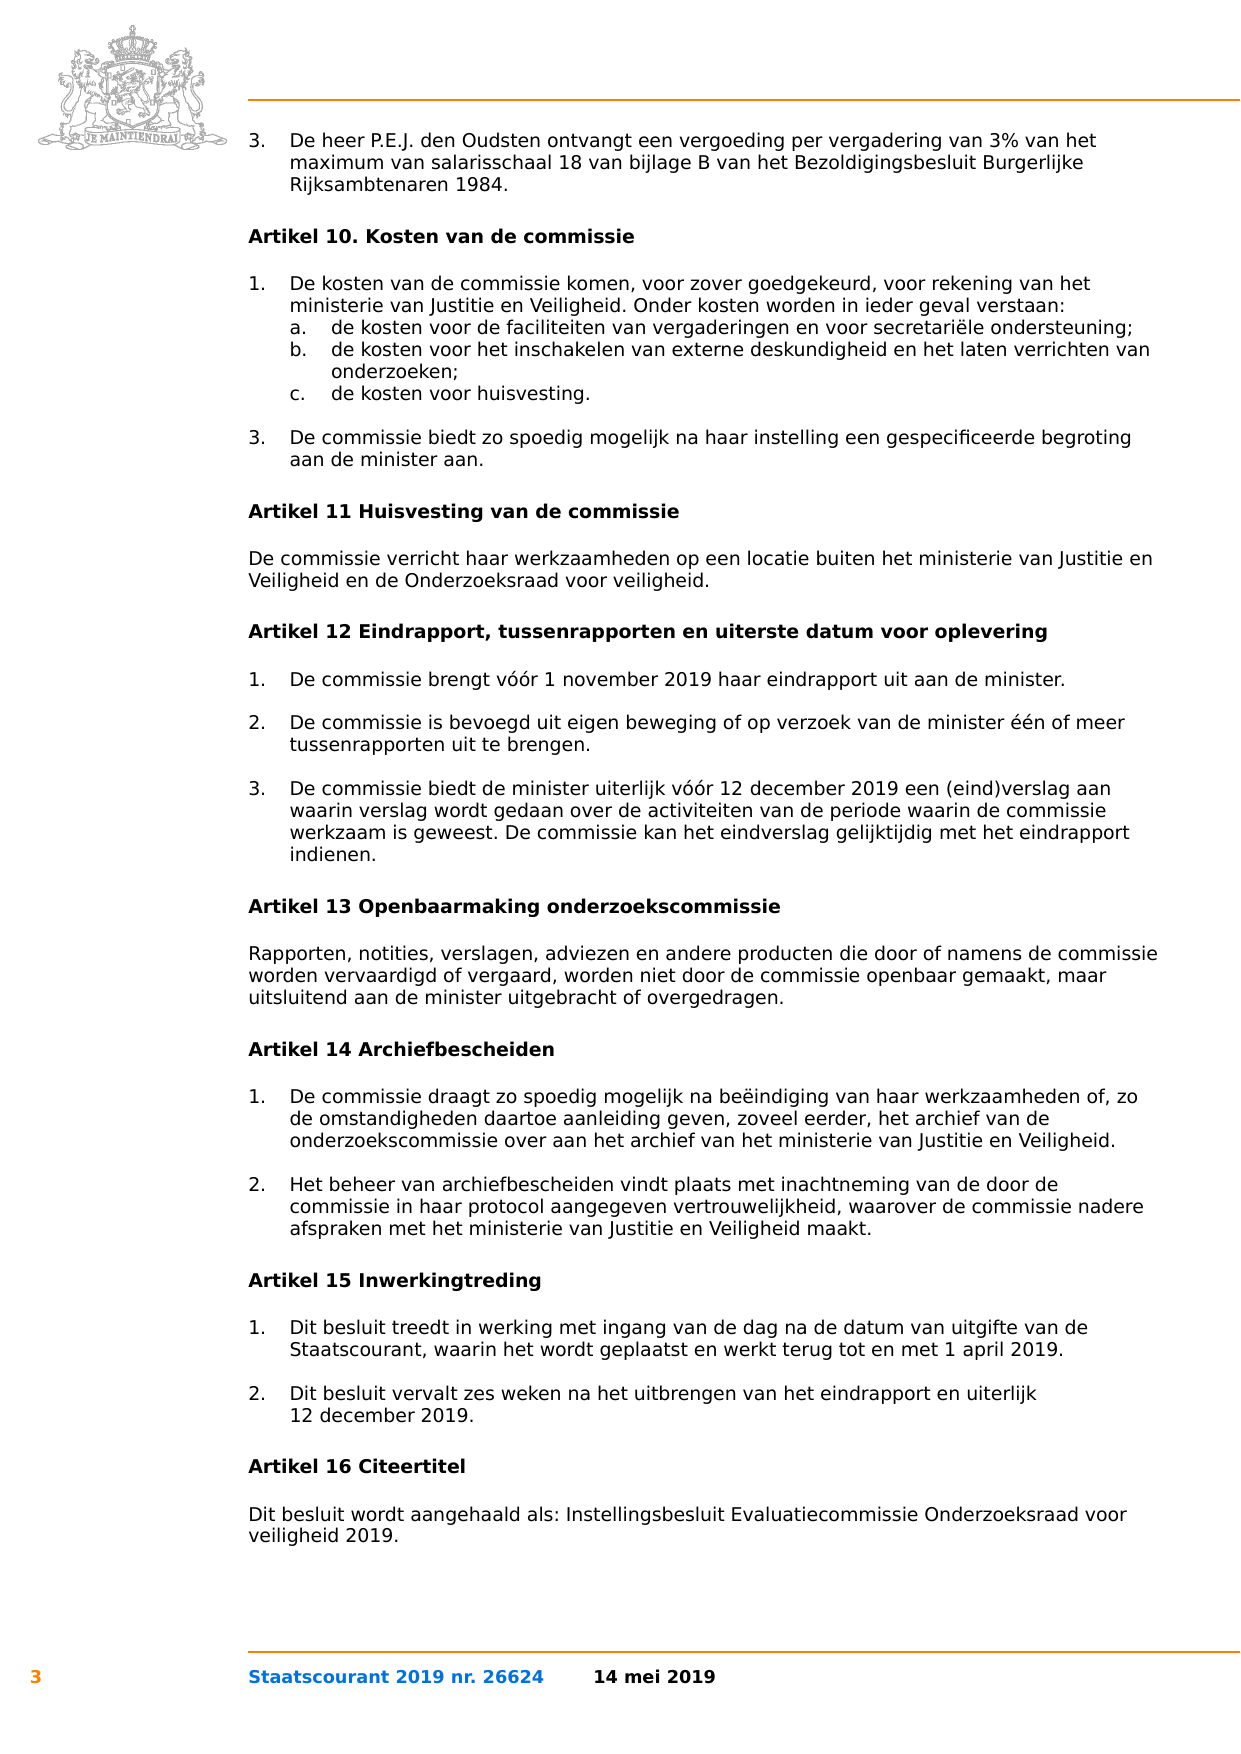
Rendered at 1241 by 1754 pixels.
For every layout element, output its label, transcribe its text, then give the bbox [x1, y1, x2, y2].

text 1. De commissie draagt zo spoedig mogelijk na beëindiging van haar werkzaamheden of, zo de omstandigheden daartoe aanleiding geven, zoveel eerder, het archief van de onderzoekscommissie over aan het archief van het ministerie van Justitie en Veiligheid. [248, 1086, 1163, 1152]
text c. de kosten voor huisvesting. [289, 383, 1163, 405]
subtitle Artikel 15 Inwerkingtreding [248, 1270, 1163, 1292]
text a. de kosten voor de faciliteiten van vergaderingen en voor secretariële ondersteuning; [289, 317, 1163, 339]
subtitle Artikel 11 Huisvesting van de commissie [248, 501, 1163, 522]
text 3. De commissie biedt de minister uiterlijk vóór 12 december 2019 een (eind)verslag aan waarin verslag wordt gedaan over de activiteiten van de periode waarin de commissie werkzaam is geweest. De commissie kan het eindverslag gelijktijdig met het eindrapport indienen. [248, 778, 1163, 866]
text 1. De commissie brengt vóór 1 november 2019 haar eindrapport uit aan de minister. [248, 668, 1163, 690]
subtitle Artikel 13 Openbaarmaking onderzoekscommissie [248, 896, 1163, 918]
text 3. De heer P.E.J. den Oudsten ontvangt een vergoeding per vergadering van 3% van het maximum van salarisschaal 18 van bijlage B van het Bezoldigingsbesluit Burgerlijke Rijksambtenaren 1984. [248, 130, 1163, 196]
text b. de kosten voor het inschakelen van externe deskundigheid en het laten verrichten van onderzoeken; [289, 339, 1163, 383]
subtitle Artikel 10. Kosten van de commissie [248, 226, 1163, 248]
picture [38, 25, 227, 150]
text 2. De commissie is bevoegd uit eigen beweging of op verzoek van de minister één of meer tussenrapporten uit te brengen. [248, 712, 1163, 756]
subtitle Artikel 12 Eindrapport, tussenrapporten en uiterste datum voor oplevering [248, 621, 1163, 643]
text 1. De kosten van de commissie komen, voor zover goedgekeurd, voor rekening van het ministerie van Justitie en Veiligheid. Onder kosten worden in ieder geval verstaan: [248, 273, 1163, 317]
text 2. Dit besluit vervalt zes weken na het uitbrengen van het eindrapport en uiterlijk 12 december 2019. [248, 1382, 1163, 1426]
subtitle Artikel 16 Citeertitel [248, 1456, 1163, 1478]
text 2. Het beheer van archiefbescheiden vindt plaats met inachtneming van de door de commissie in haar protocol aangegeven vertrouwelijkheid, waarover de commissie nadere afspraken met het ministerie van Justitie en Veiligheid maakt. [248, 1174, 1163, 1240]
text De commissie verricht haar werkzaamheden op een locatie buiten het ministerie van Justitie en Veiligheid en de Onderzoeksraad voor veiligheid. [248, 547, 1163, 591]
subtitle Artikel 14 Archiefbescheiden [248, 1039, 1163, 1061]
text 1. Dit besluit treedt in werking met ingang van de dag na de datum van uitgifte van de Staatscourant, waarin het wordt geplaatst en werkt terug tot en met 1 april 2019. [248, 1317, 1163, 1361]
text Rapporten, notities, verslagen, adviezen en andere producten die door of namens de commissie worden vervaardigd of vergaard, worden niet door de commissie openbaar gemaakt, maar uitsluitend aan de minister uitgebracht of overgedragen. [248, 943, 1163, 1009]
text Dit besluit wordt aangehaald als: Instellingsbesluit Evaluatiecommissie Onderzoeksraad voor veiligheid 2019. [248, 1503, 1163, 1547]
text 3. De commissie biedt zo spoedig mogelijk na haar instelling een gespecificeerde begroting aan de minister aan. [248, 427, 1163, 471]
